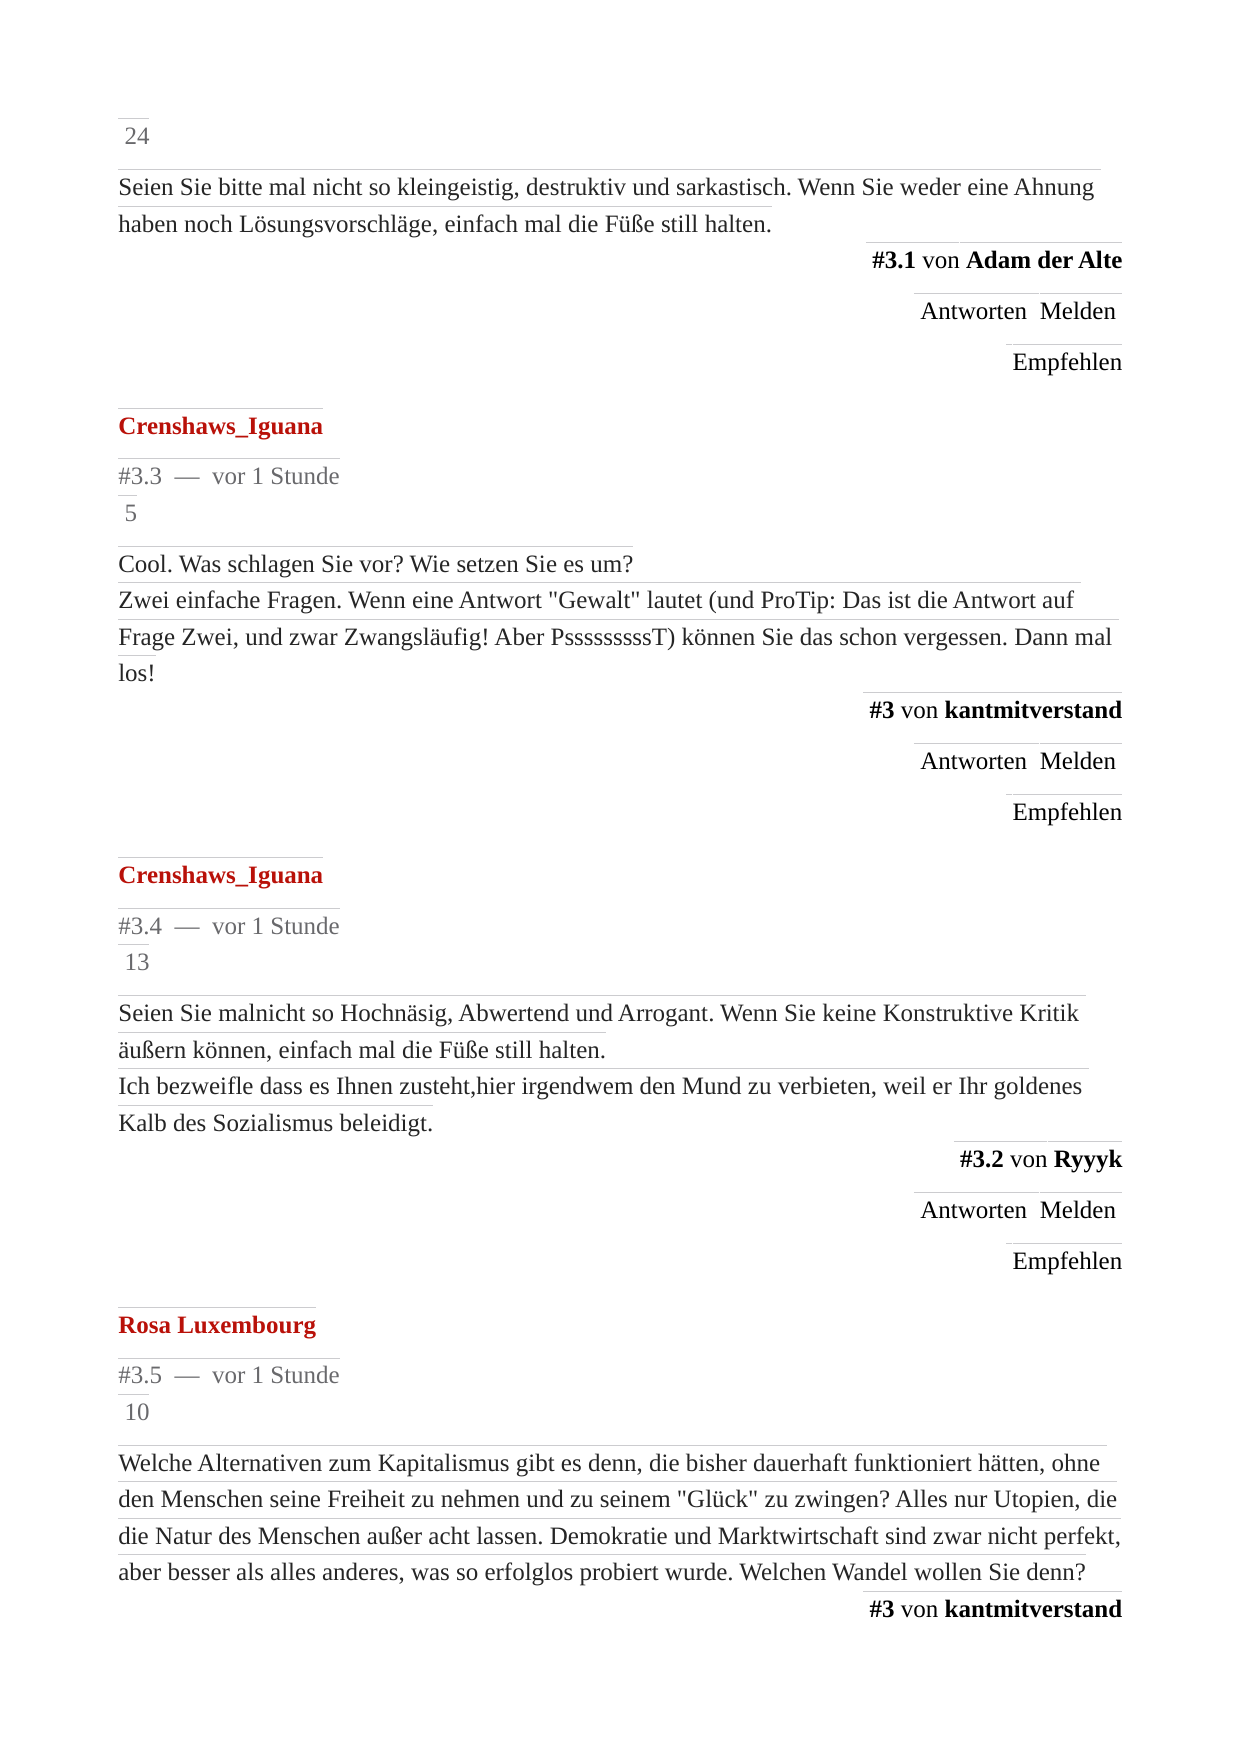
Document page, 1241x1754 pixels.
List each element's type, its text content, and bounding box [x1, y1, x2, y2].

text Cool. Was schlagen Sie vor? Wie setzen Sie es um? [118, 546, 1122, 578]
subtitle Crenshaws_Iguana [118, 408, 1122, 439]
text 10 [118, 1394, 1122, 1426]
text 5 [118, 495, 1122, 527]
text 13 [118, 944, 1122, 976]
text #3.3 — vor 1 Stunde [118, 458, 1122, 490]
text Antworten Melden [118, 1192, 1122, 1224]
text #3.2 von Ryyyk [118, 1141, 1122, 1173]
text #3.1 von Adam der Alte [118, 242, 1122, 274]
text 24 [118, 118, 1122, 150]
text Seien Sie bitte mal nicht so kleingeistig, destruktiv und sarkastisch. Wenn Sie weder eine Ahnung haben noch Lösungsvorschläge, einfach mal die Füße still halten. [118, 169, 1122, 237]
text Seien Sie malnicht so Hochnäsig, Abwertend und Arrogant. Wenn Sie keine Konstruktive Kritik äußern können, einfach mal die Füße still halten. [118, 995, 1122, 1064]
text Empfehlen [118, 794, 1122, 826]
text Antworten Melden [118, 743, 1122, 774]
text Zwei einfache Fragen. Wenn eine Antwort "Gewalt" lautet (und ProTip: Das ist die Antwort auf Frage Zwei, und zwar Zwangsläufig! Aber PsssssssssT) können Sie das schon vergessen. Dann mal los! [118, 582, 1122, 687]
subtitle Crenshaws_Iguana [118, 857, 1122, 889]
text Antworten Melden [118, 293, 1122, 325]
text #3.4 — vor 1 Stunde [118, 908, 1122, 940]
text #3 von kantmitverstand [118, 692, 1122, 723]
subtitle Rosa Luxembourg [118, 1307, 1122, 1339]
text #3.5 — vor 1 Stunde [118, 1357, 1122, 1389]
text Welche Alternativen zum Kapitalismus gibt es denn, die bisher dauerhaft funktioniert hätten, ohne den Menschen seine Freiheit zu nehmen und zu seinem "Glück" zu zwingen? Alles nur Utopien, die die Natur des Menschen außer acht lassen. Demokratie und Marktwirtschaft sind zwar nicht perfekt, aber besser als alles anderes, was so erfolglos probiert wurde. Welchen Wandel wollen Sie denn? [118, 1445, 1122, 1586]
text Empfehlen [118, 344, 1122, 376]
text #3 von kantmitverstand [118, 1591, 1122, 1623]
text Empfehlen [118, 1243, 1122, 1275]
text Ich bezweifle dass es Ihnen zusteht,hier irgendwem den Mund zu verbieten, weil er Ihr goldenes Kalb des Sozialismus beleidigt. [118, 1068, 1122, 1137]
